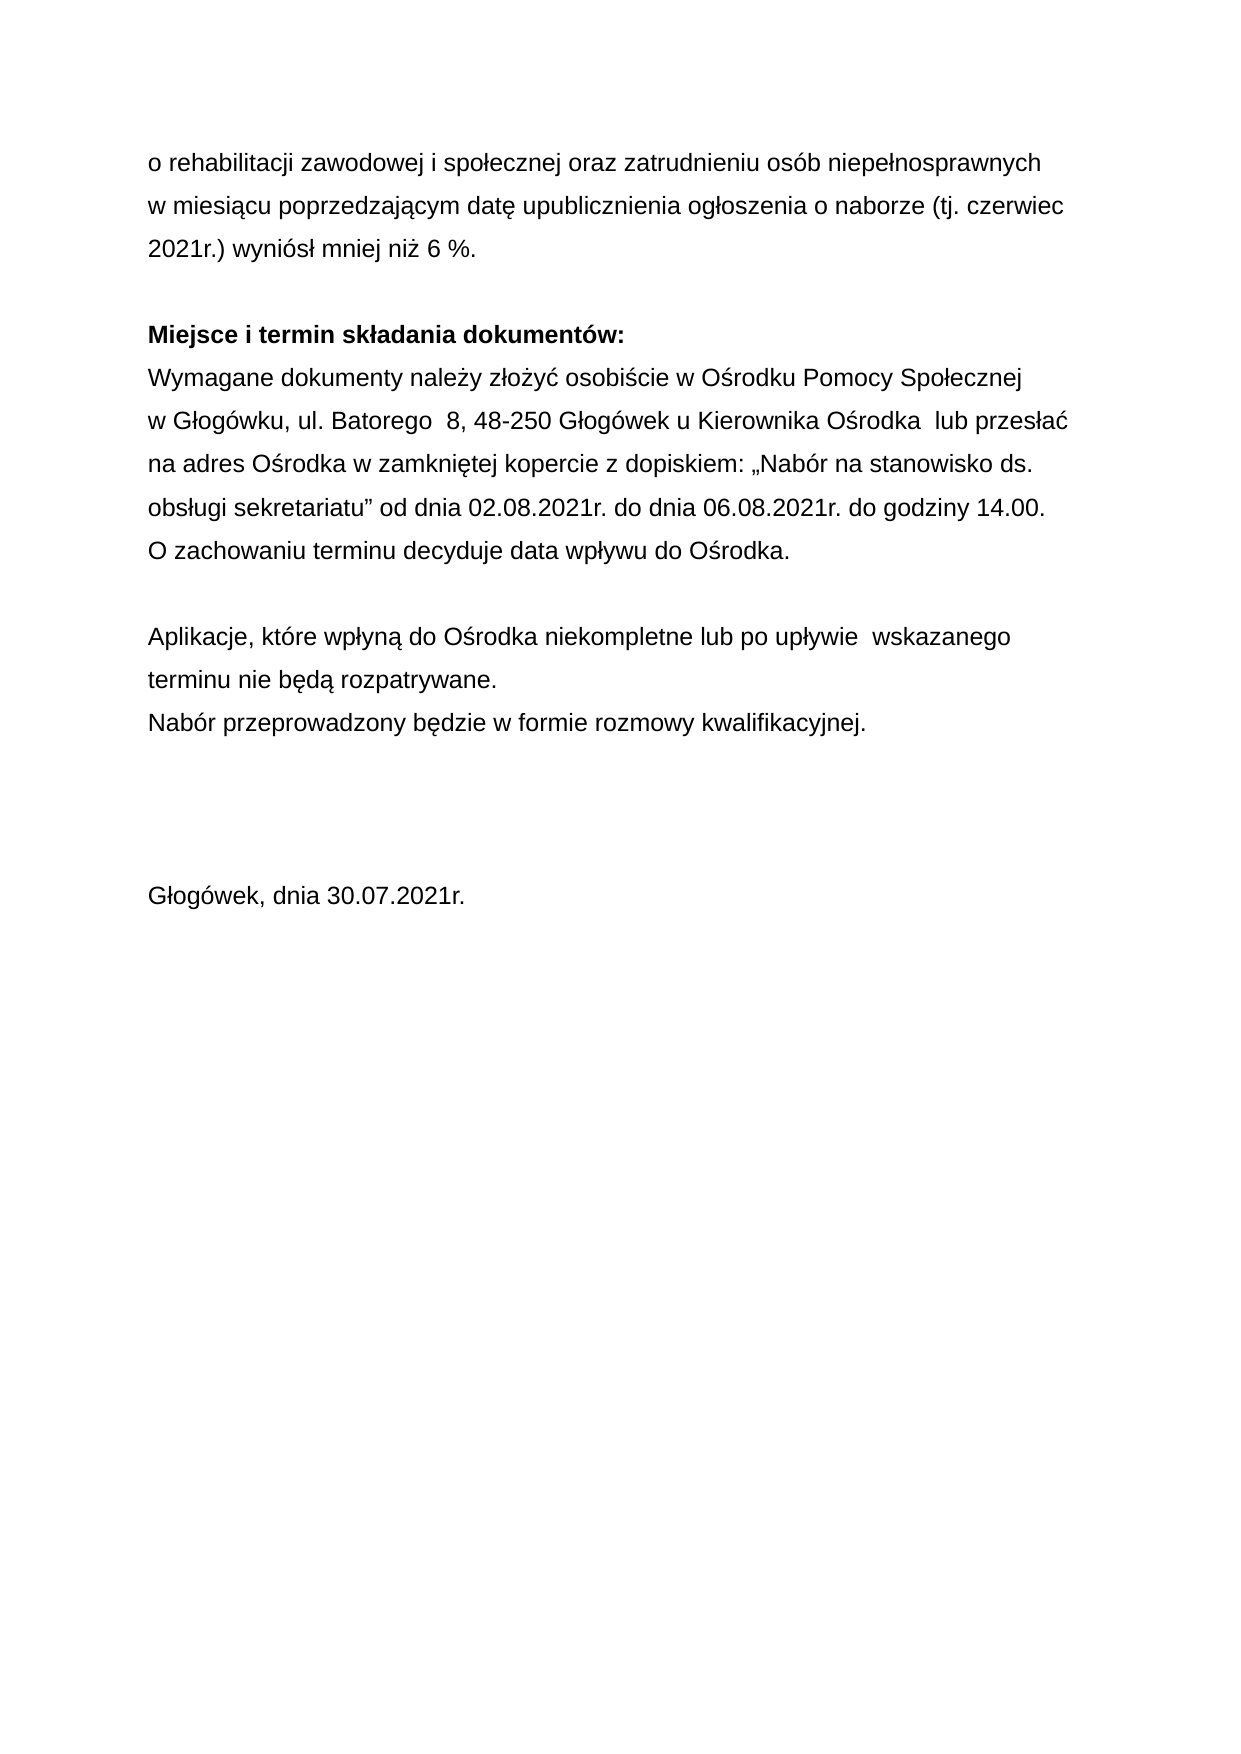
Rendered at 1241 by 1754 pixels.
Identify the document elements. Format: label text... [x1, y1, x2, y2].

text Głogówek, dnia 30.07.2021r. [148, 881, 1093, 909]
text Wymagane dokumenty należy złożyć osobiście w Ośrodku Pomocy Społecznej w Głogówku, ul. Batorego 8, 48-250 Głogówek u Kierownika Ośrodka lub przesłać na adres Ośrodka w zamkniętej kopercie z dopiskiem: „Nabór na stanowisko ds. obsługi sekretariatu” od dnia 02.08.2021r. do dnia 06.08.2021r. do godziny 14.00. O zachowaniu terminu decyduje data wpływu do Ośrodka. [148, 363, 1093, 564]
text o rehabilitacji zawodowej i społecznej oraz zatrudnieniu osób niepełnosprawnych w miesiącu poprzedzającym datę upublicznienia ogłoszenia o naborze (tj. czerwiec 2021r.) wyniósł mniej niż 6 %. [148, 148, 1093, 263]
text Aplikacje, które wpłyną do Ośrodka niekompletne lub po upływie wskazanego terminu nie będą rozpatrywane. [148, 622, 1093, 694]
text Nabór przeprowadzony będzie w formie rozmowy kwalifikacyjnej. [148, 708, 1093, 737]
text Miejsce i termin składania dokumentów: [148, 320, 1093, 349]
